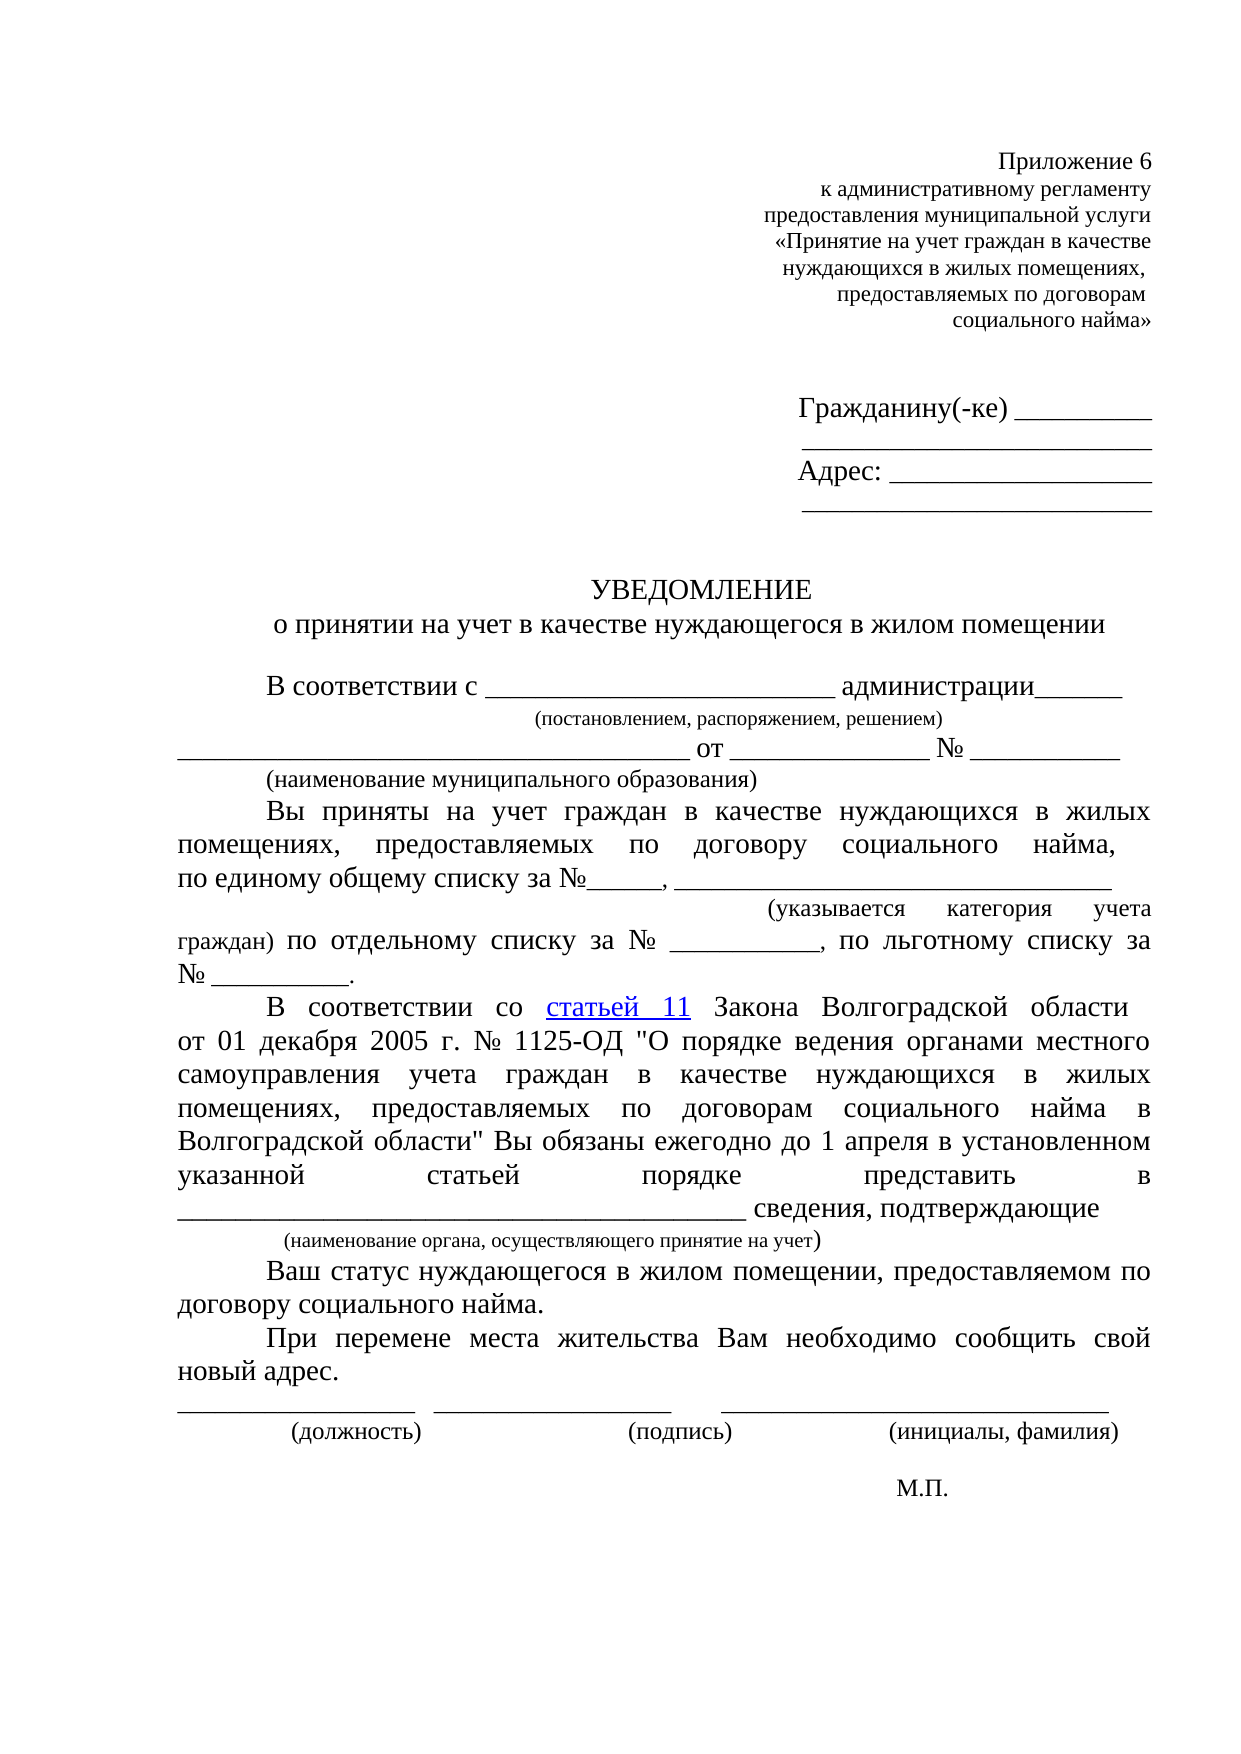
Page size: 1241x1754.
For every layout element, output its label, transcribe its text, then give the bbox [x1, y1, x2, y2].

text (наименование муниципального образования) [177, 764, 1152, 793]
text При перемене места жительства Вам необходимо сообщить свой новый адрес. [177, 1320, 1152, 1387]
text Ваш статус нуждающегося в жилом помещении, предоставляемом по договору социального найма. [177, 1253, 1152, 1320]
text Вы приняты на учет граждан в качестве нуждающихся в жилых помещениях, предоставляемых по договору социального найма, по единому общему списку за №______, ___________________________________ [177, 793, 1152, 893]
text В соответствии со статьей 11 Закона Волгоградской области от 01 декабря 2005 г. № 1125-ОД "О порядке ведения органами местного самоуправления учета граждан в качестве нуждающихся в жилых помещениях, предоставляемых по договорам социального найма в Волгоградской области" Вы обязаны ежегодно до 1 апреля в установленном указанной статьей порядке представить в _______________________________________ сведения, подтверждающие [177, 989, 1152, 1224]
text М.П. [627, 1473, 1152, 1502]
text нуждающихся в жилых помещениях, [177, 254, 1152, 280]
text «Принятие на учет граждан в качестве [177, 227, 1152, 254]
text _________________________________________ от ________________ № ____________ [177, 731, 1152, 764]
text ____________________________ [177, 424, 1152, 453]
text социального найма» [177, 306, 1152, 333]
text о принятии на учет в качестве нуждающегося в жилом помещении [177, 606, 1152, 639]
text В соответствии с ____________________________ администрации_______ [177, 668, 1152, 702]
text ___________________ ___________________ _______________________________ [177, 1387, 1152, 1416]
text Приложение 6 [177, 146, 1152, 175]
text (должность) (подпись) (инициалы, фамилия) [177, 1416, 1152, 1444]
text (указывается категория учета граждан) по отдельному списку за № ____________, по льготному списку за № ___________. [177, 893, 1152, 989]
text УВЕДОМЛЕНИЕ [177, 572, 1152, 606]
text (постановлением, распоряжением, решением) [177, 702, 1152, 731]
text Адрес: _____________________ [177, 453, 1152, 486]
text ____________________________ [177, 486, 1152, 515]
text (наименование органа, осуществляющего принятие на учет) [177, 1224, 1152, 1253]
text к административному регламенту [177, 175, 1152, 201]
text Гражданину(-ке) ___________ [177, 390, 1152, 424]
text предоставляемых по договорам [177, 280, 1152, 306]
text предоставления муниципальной услуги [177, 201, 1152, 227]
